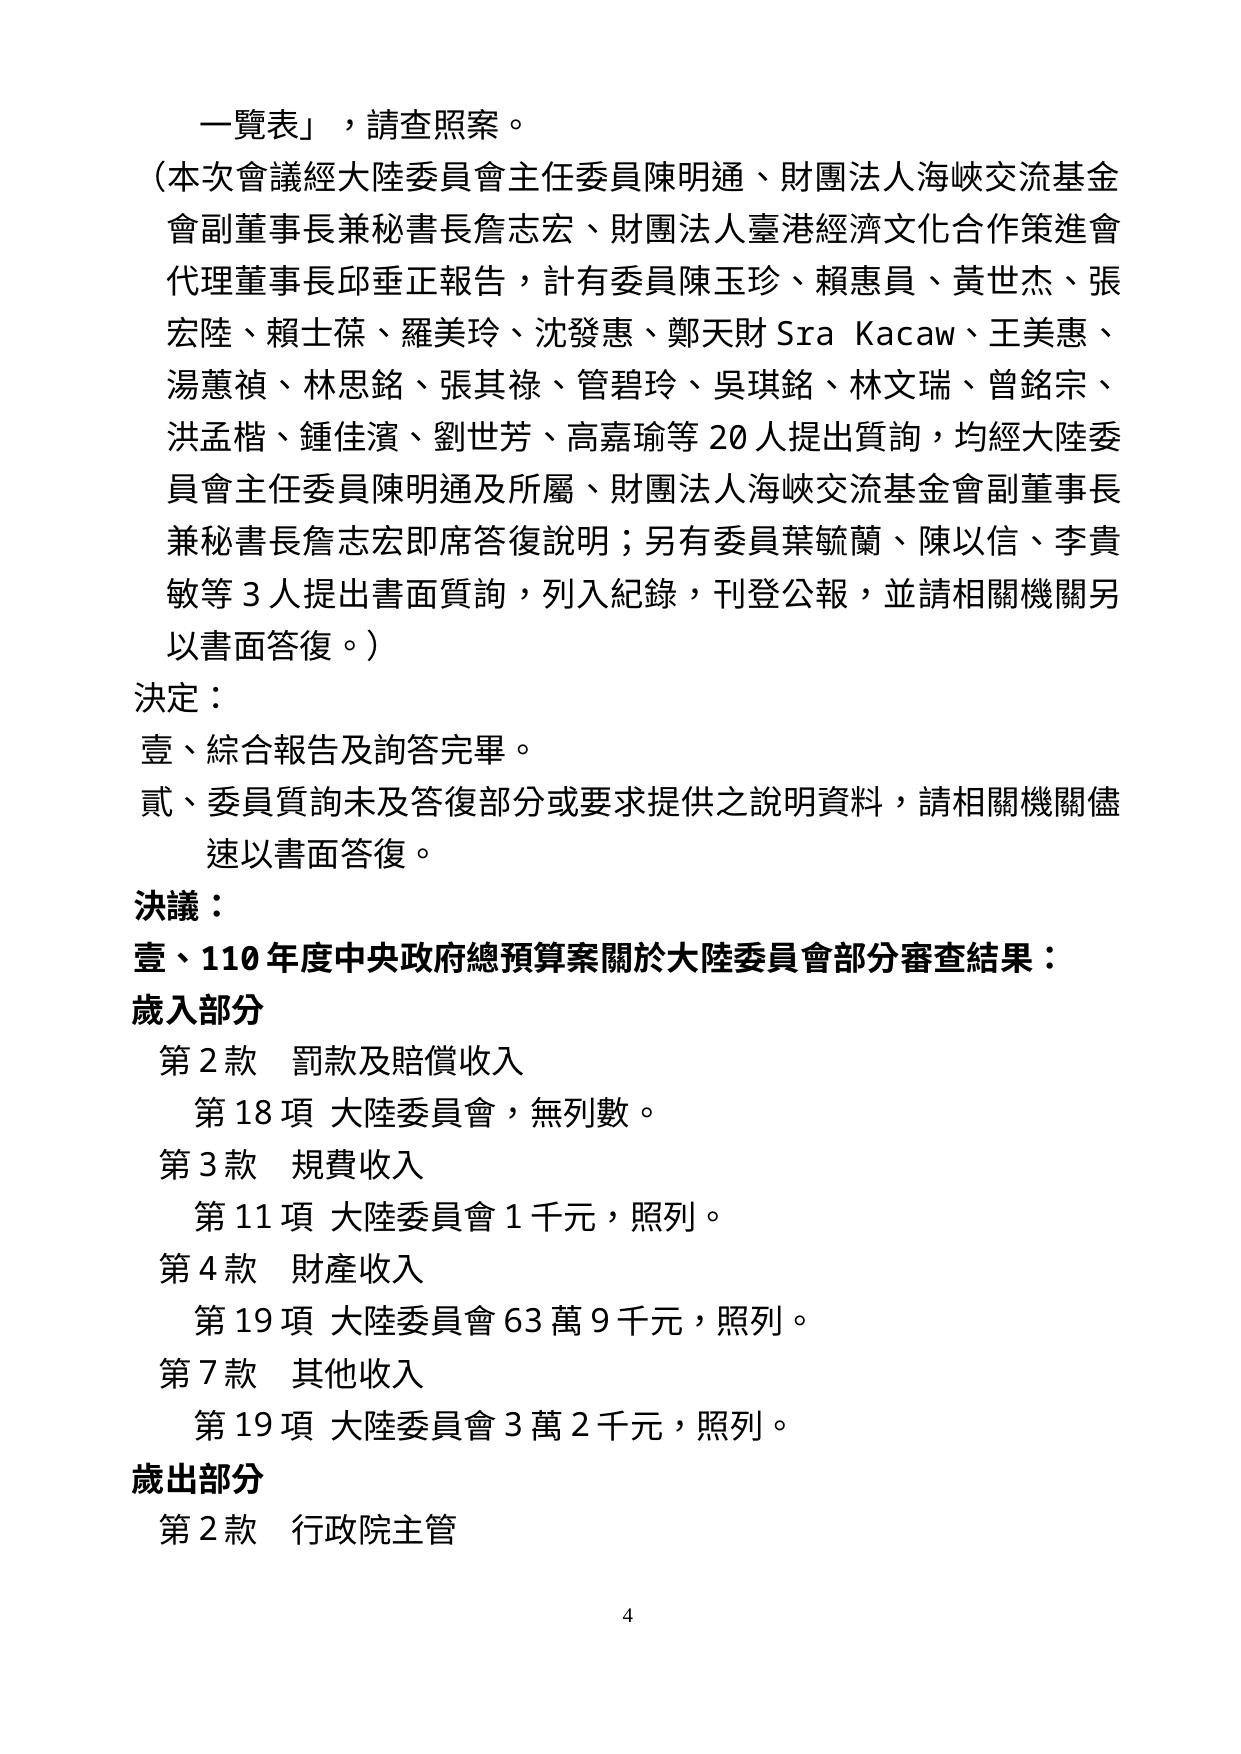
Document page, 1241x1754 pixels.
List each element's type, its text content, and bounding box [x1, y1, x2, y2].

text 第18項 大陸委員會，無列數。 [193, 1085, 1122, 1137]
text 第2款 罰款及賠償收入 [158, 1033, 1122, 1085]
text 第3款 規費收入 [158, 1137, 1122, 1189]
text 歲入部分 [132, 981, 1122, 1033]
text 第19項 大陸委員會63萬9千元，照列。 [193, 1293, 1122, 1346]
text 第7款 其他收入 [158, 1346, 1122, 1398]
text 第2款 行政院主管 [158, 1502, 1122, 1554]
text （本次會議經大陸委員會主任委員陳明通、財團法人海峽交流基金會副董事長兼秘書長詹志宏、財團法人臺港經濟文化合作策進會代理董事長邱垂正報告，計有委員陳玉珍、賴惠員、黃世杰、張宏陸、賴士葆、羅美玲、沈發惠、鄭天財Sra Kacaw、王美惠、湯蕙禎、林思銘、張其祿、管碧玲、吳琪銘、林文瑞、曾銘宗、洪孟楷、鍾佳濱、劉世芳、高嘉瑜等20人提出質詢，均經大陸委員會主任委員陳明通及所屬、財團法人海峽交流基金會副董事長兼秘書長詹志宏即席答復說明；另有委員葉毓蘭、陳以信、李貴敏等3人提出書面質詢，列入紀錄，刊登公報，並請相關機關另以書面答復。） [133, 148, 1122, 668]
text 壹、110年度中央政府總預算案關於大陸委員會部分審查結果： [133, 929, 1127, 981]
text 決議： [133, 877, 1127, 929]
text 決定： [133, 668, 1122, 721]
text 一覽表」，請查照案。 [133, 96, 1122, 148]
text 第4款 財產收入 [158, 1241, 1122, 1293]
text 第19項 大陸委員會3萬2千元，照列。 [193, 1398, 1122, 1450]
text 貳、委員質詢未及答復部分或要求提供之說明資料，請相關機關儘速以書面答復。 [140, 773, 1122, 877]
text 第11項 大陸委員會1千元，照列。 [193, 1189, 1122, 1241]
text 壹、綜合報告及詢答完畢。 [140, 721, 1122, 773]
text 歲出部分 [132, 1450, 1122, 1502]
